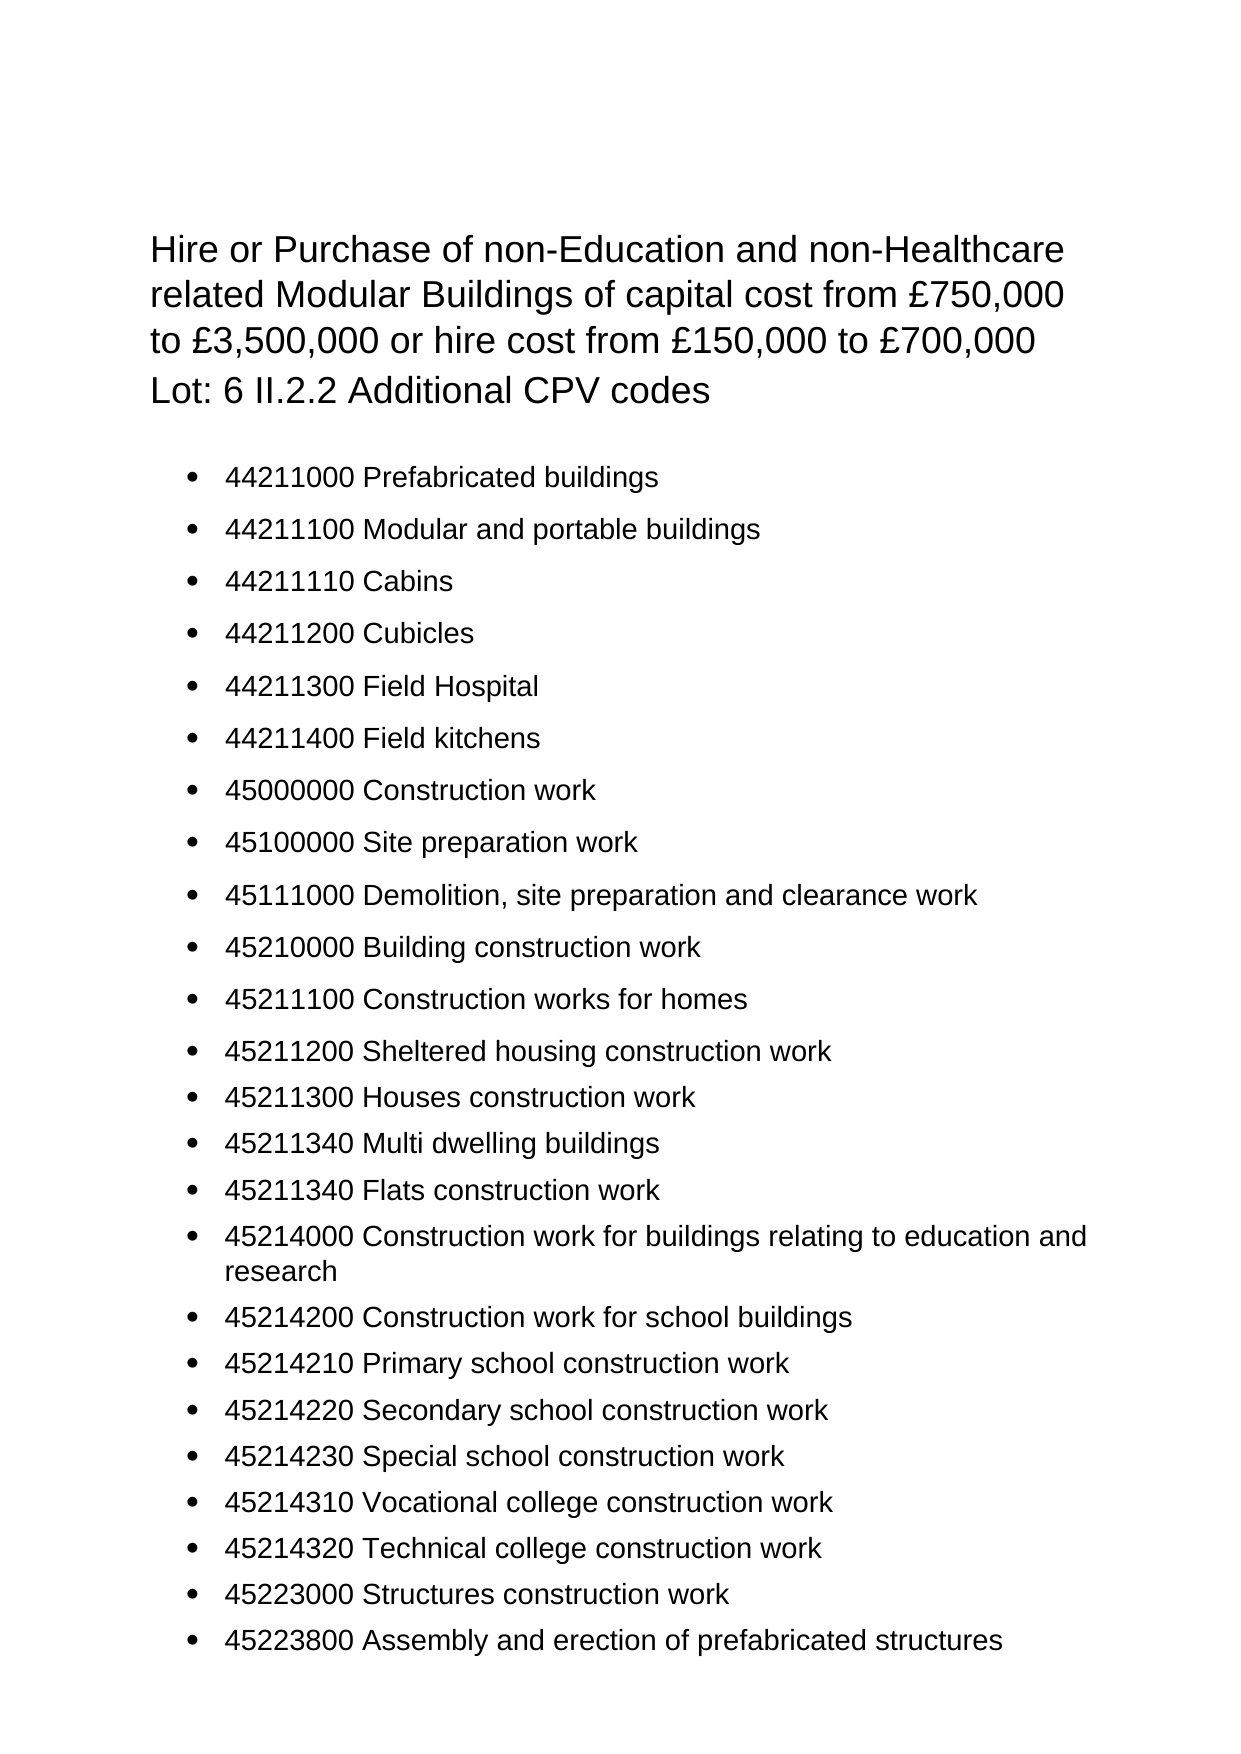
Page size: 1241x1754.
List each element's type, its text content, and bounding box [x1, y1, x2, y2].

list 45214210 Primary school construction work [187, 1346, 1090, 1380]
list 45214320 Technical college construction work [187, 1531, 1090, 1565]
list 45210000 Building construction work [187, 930, 1090, 963]
list 44211200 Cubicles [187, 617, 1090, 650]
subtitle Lot: 6 II.2.2 Additional CPV codes [150, 368, 1090, 411]
list 44211000 Prefabricated buildings [187, 460, 1090, 494]
list 44211400 Field kitchens [187, 721, 1090, 755]
list 45223800 Assembly and erection of prefabricated structures [187, 1623, 1090, 1657]
list 45211300 Houses construction work [187, 1080, 1090, 1114]
list 45214310 Vocational college construction work [187, 1485, 1090, 1519]
list 45100000 Site preparation work [187, 825, 1090, 859]
list 45214000 Construction work for buildings relating to education and research [187, 1219, 1090, 1288]
list 45223000 Structures construction work [187, 1577, 1090, 1611]
list 45214230 Special school construction work [187, 1439, 1090, 1472]
list 45000000 Construction work [187, 773, 1090, 807]
list 45211200 Sheltered housing construction work [187, 1034, 1090, 1068]
list 44211300 Field Hospital [187, 669, 1090, 702]
list 45211100 Construction works for homes [187, 982, 1090, 1016]
list 45211340 Flats construction work [187, 1172, 1090, 1206]
list 45111000 Demolition, site preparation and clearance work [187, 877, 1090, 911]
list 44211110 Cabins [187, 564, 1090, 598]
list 44211100 Modular and portable buildings [187, 512, 1090, 546]
subtitle Hire or Purchase of non-Education and non-Healthcare related Modular Buildings of capital cost from £750,000 to £3,500,000 or hire cost from £150,000 to £700,000 [150, 227, 1090, 361]
list 45214220 Secondary school construction work [187, 1393, 1090, 1426]
list 45214200 Construction work for school buildings [187, 1300, 1090, 1334]
list 45211340 Multi dwelling buildings [187, 1126, 1090, 1160]
